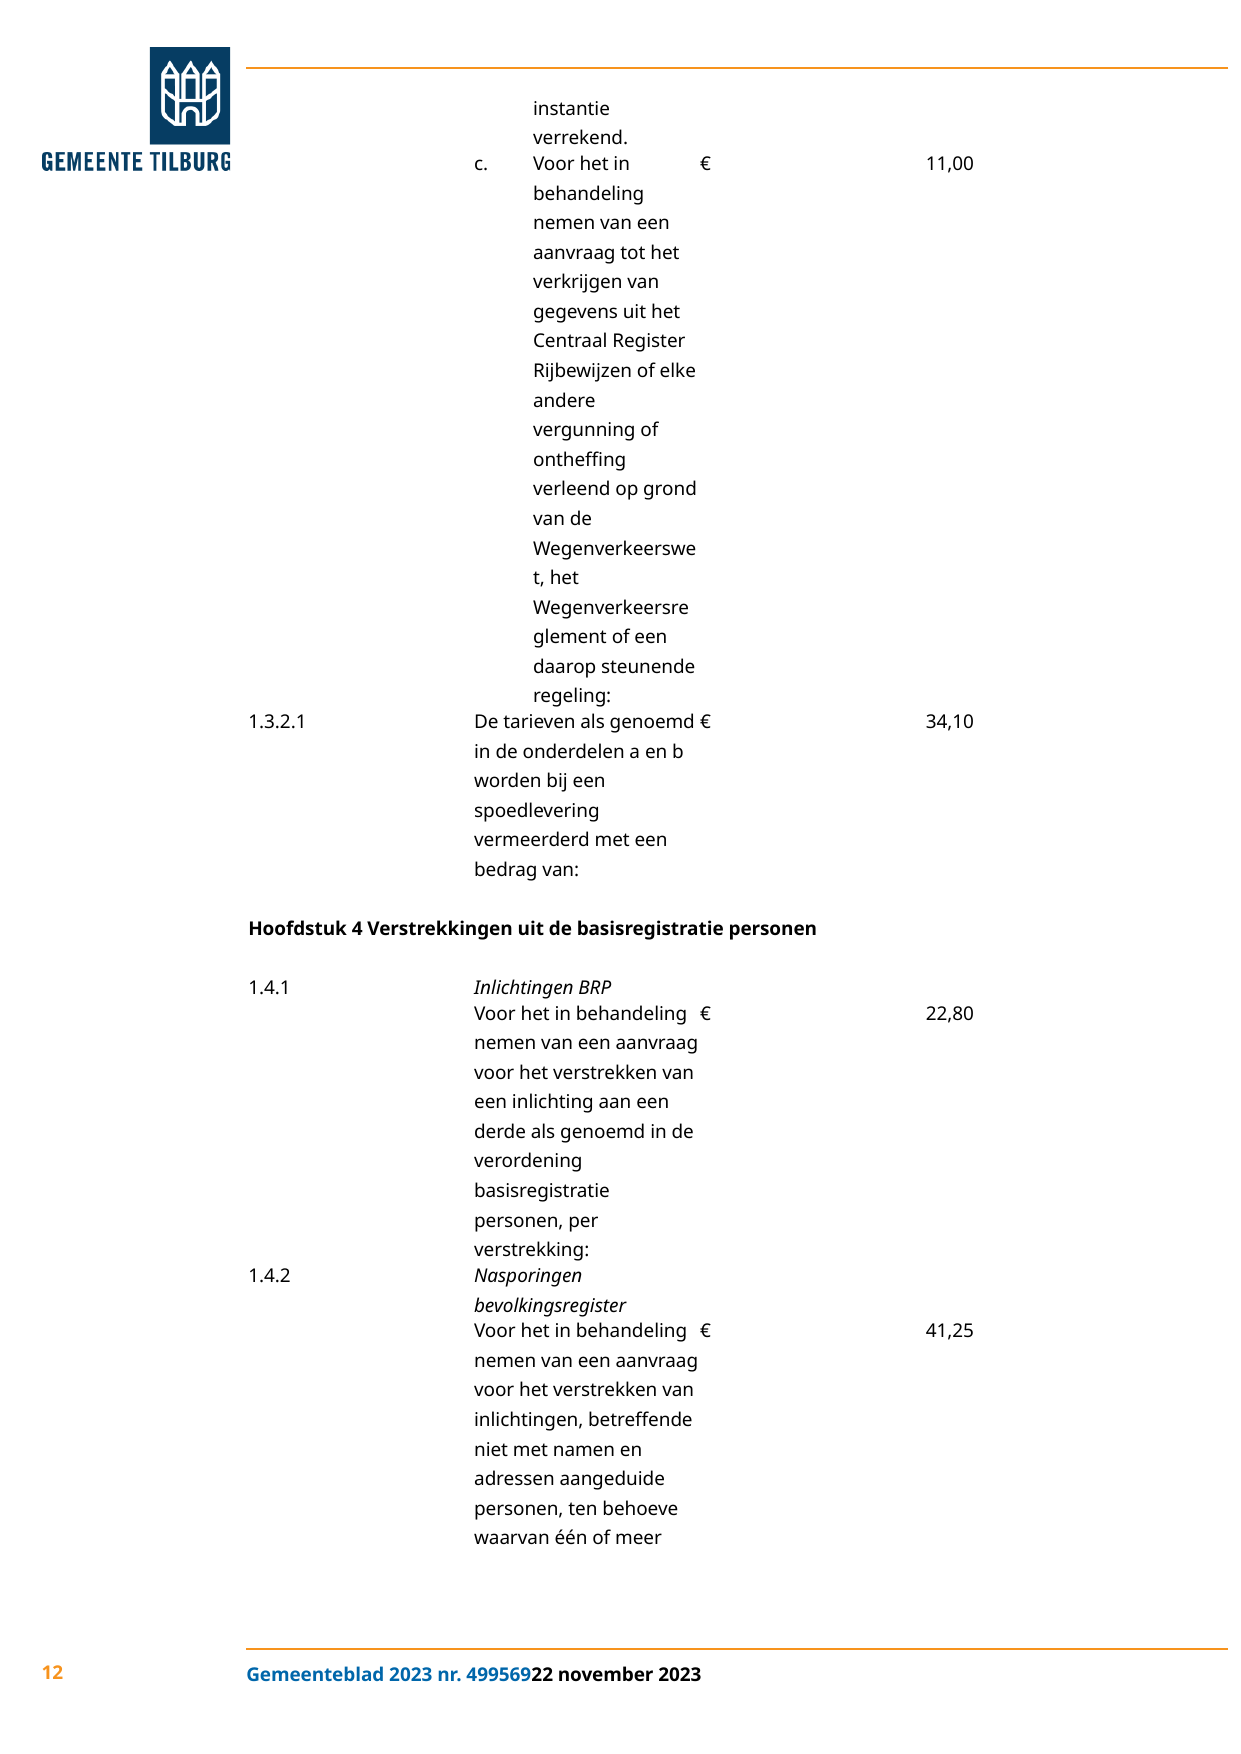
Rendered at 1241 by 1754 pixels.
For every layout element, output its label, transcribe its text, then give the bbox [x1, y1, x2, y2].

table_cell 1.4.2 [248, 1262, 474, 1554]
table_header 1.4.1 [248, 974, 474, 1262]
table_cell [700, 95, 926, 150]
table_cell [700, 1262, 926, 1317]
table_cell € [700, 1318, 926, 1554]
table_cell [926, 95, 1152, 150]
table_cell Nasporingen bevolkingsregister [474, 1262, 700, 1317]
text Hoofdstuk 4 Verstrekkingen uit de basisregistratie personen [248, 915, 1152, 941]
table_cell instantie verrekend. [474, 95, 700, 150]
table_header [700, 974, 926, 1000]
table_header Inlichtingen BRP [474, 974, 700, 1000]
table_cell € [700, 150, 926, 708]
table_cell Voor het in behandeling nemen van een aanvraag tot het verkrijgen van gegevens uit het Centraal Register Rijbewijzen of elke andere vergunning of ontheffing verleend op grond van de Wegenverkeerswet, het Wegenverkeersreglement of een daarop steunende regeling: [474, 150, 700, 708]
table_cell 41,25 [926, 1318, 1152, 1554]
table_cell € [700, 1000, 926, 1262]
table_header [926, 974, 1152, 1000]
table_cell 34,10 [926, 708, 1152, 882]
table_cell 1.3.2.1 [248, 708, 474, 882]
table_cell De tarieven als genoemd in de onderdelen a en b worden bij een spoedlevering vermeerderd met een bedrag van: [474, 708, 700, 882]
table_header [248, 95, 474, 708]
picture [41, 47, 231, 172]
table_cell Voor het in behandeling nemen van een aanvraag voor het verstrekken van inlichtingen, betreffende niet met namen en adressen aangeduide personen, ten behoeve waarvan één of meer kaartenverzamelingen of registers, behorende tot de bevolkingsadministratie, niet berustende in de archiefbewaarplaatsen, bedoeld in de Archiefwet 1995, geheel of gedeeltelijk moet worden doorlopen, dat voor het verzamelen der gegevens, de verstrekking ervan daaronder begrepen, nodig is, per eenheid van 15 minuten (afgerond naar boven): [474, 1318, 700, 1554]
table_cell € [700, 708, 926, 882]
table_cell Voor het in behandeling nemen van een aanvraag voor het verstrekken van een inlichting aan een derde als genoemd in de verordening basisregistratie personen, per verstrekking: [474, 1000, 700, 1262]
table_cell 22,80 [926, 1000, 1152, 1262]
table_cell 11,00 [926, 150, 1152, 708]
table_cell [926, 1262, 1152, 1317]
